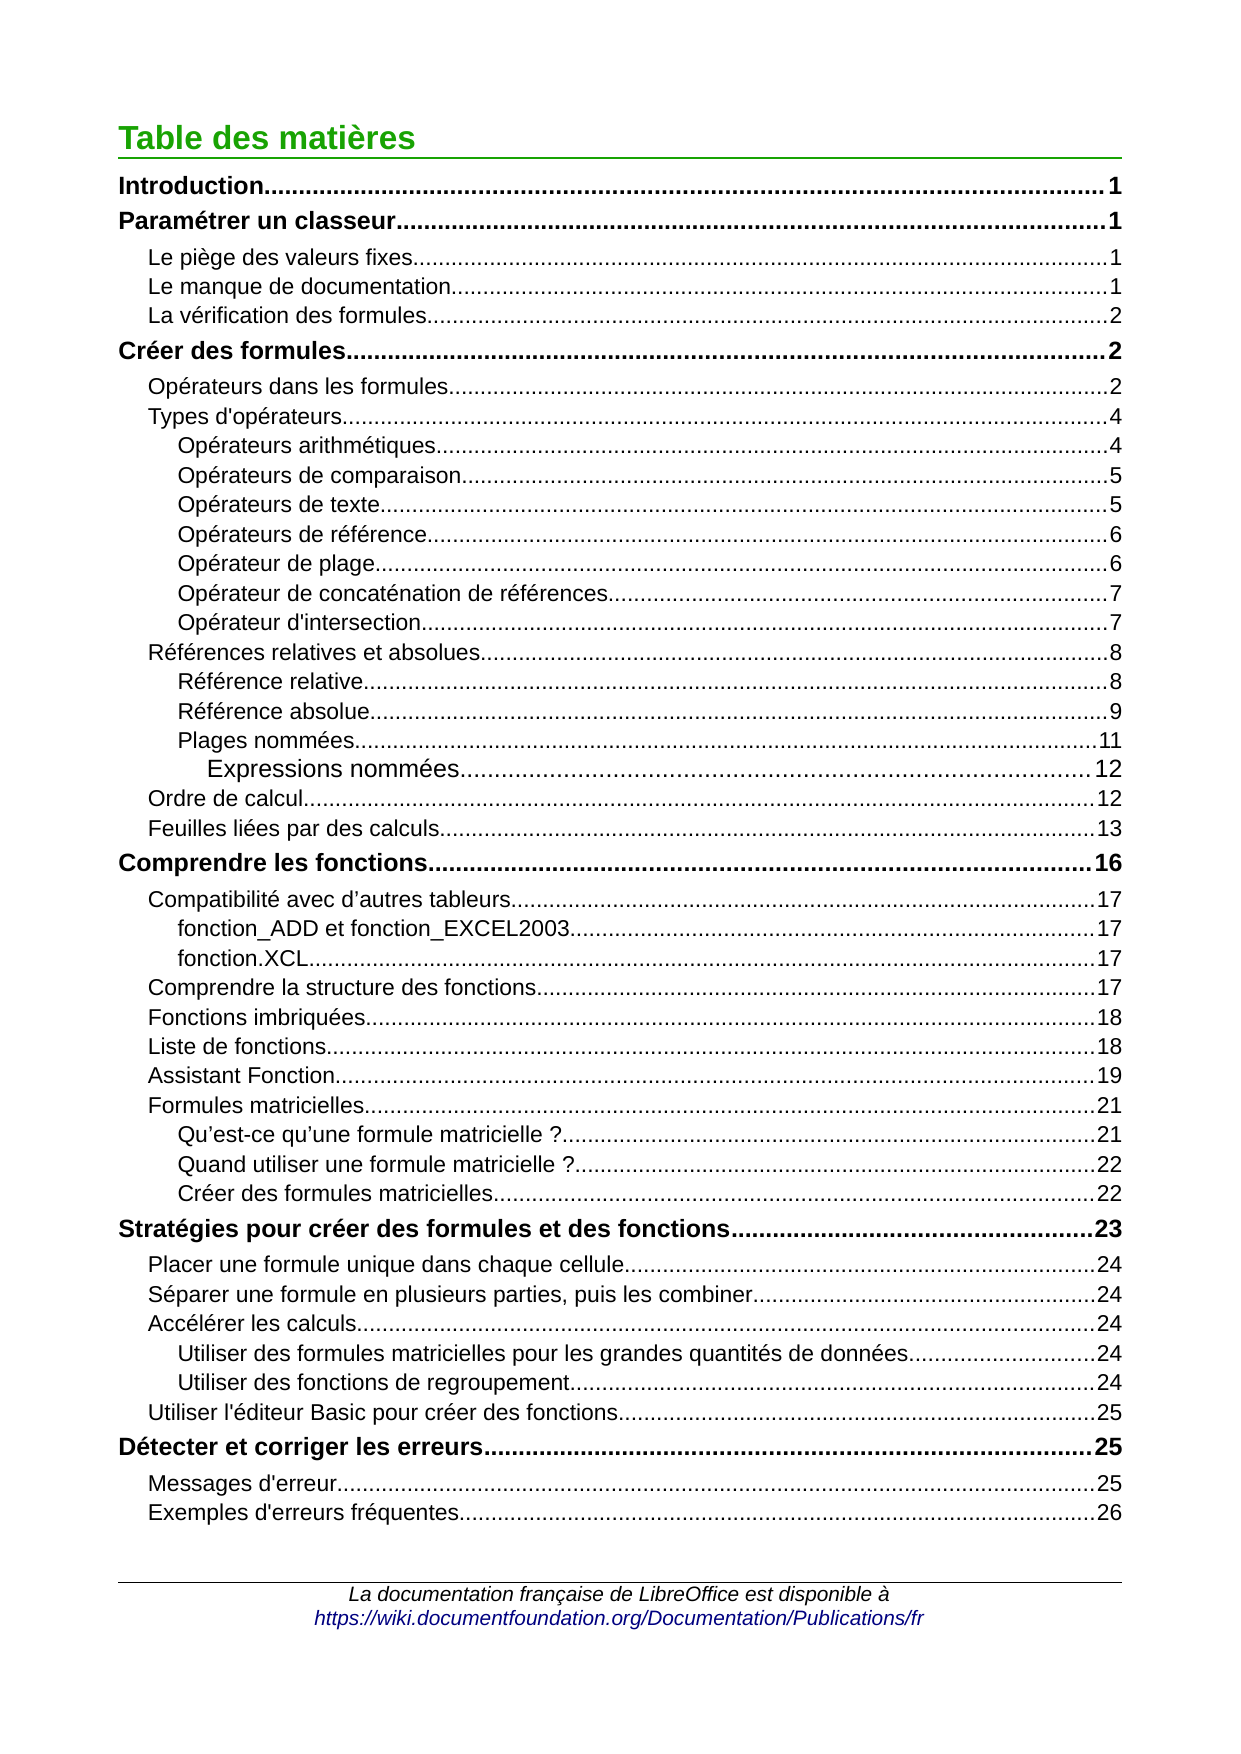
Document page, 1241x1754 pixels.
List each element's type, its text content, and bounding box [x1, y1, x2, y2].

text Opérateurs de comparaison 5 [177, 460, 1122, 489]
text Utiliser l'éditeur Basic pour créer des fonctions 25 [148, 1397, 1122, 1426]
text Feuilles liées par des calculs 13 [148, 813, 1122, 842]
text Créer des formules matricielles 22 [177, 1178, 1122, 1208]
text Ordre de calcul 12 [148, 783, 1122, 813]
text Utiliser des fonctions de regroupement 24 [177, 1367, 1122, 1397]
text Comprendre la structure des fonctions 17 [148, 972, 1122, 1001]
text Types d'opérateurs 4 [148, 401, 1122, 430]
text Qu’est-ce qu’une formule matricielle ? 21 [177, 1119, 1122, 1149]
text Quand utiliser une formule matricielle ? 22 [177, 1149, 1122, 1178]
text Plages nommées 11 [177, 725, 1122, 754]
text Introduction 1 [118, 171, 1122, 200]
text Référence relative 8 [177, 666, 1122, 696]
text Assistant Fonction 19 [148, 1060, 1122, 1090]
text Liste de fonctions 18 [148, 1031, 1122, 1060]
text Opérateurs arithmétiques 4 [177, 430, 1122, 460]
text fonction.XCL 17 [177, 942, 1122, 972]
text Opérateurs de texte 5 [177, 489, 1122, 519]
text Le piège des valeurs fixes 1 [148, 241, 1122, 271]
text Opérateur de plage 6 [177, 548, 1122, 578]
text Opérateur d'intersection 7 [177, 607, 1122, 637]
text La vérification des formules 2 [148, 300, 1122, 330]
text Messages d'erreur 25 [148, 1467, 1122, 1497]
text fonction_ADD et fonction_EXCEL2003 17 [177, 913, 1122, 942]
text Référence absolue 9 [177, 696, 1122, 725]
text Formules matricielles 21 [148, 1090, 1122, 1119]
text Références relatives et absolues 8 [148, 637, 1122, 666]
text Opérateur de concaténation de références 7 [177, 578, 1122, 607]
text Fonctions imbriquées 18 [148, 1001, 1122, 1031]
text Accélérer les calculs 24 [148, 1308, 1122, 1338]
text Créer des formules 2 [118, 336, 1122, 365]
text Détecter et corriger les erreurs 25 [118, 1432, 1122, 1461]
text Placer une formule unique dans chaque cellule 24 [148, 1249, 1122, 1279]
text Stratégies pour créer des formules et des fonctions 23 [118, 1214, 1122, 1243]
text Séparer une formule en plusieurs parties, puis les combiner 24 [148, 1279, 1122, 1308]
text Expressions nommées 12 [207, 754, 1122, 783]
subtitle Table des matières [118, 118, 1122, 157]
text Opérateurs de référence 6 [177, 519, 1122, 548]
text Compatibilité avec d’autres tableurs 17 [148, 883, 1122, 913]
text Utiliser des formules matricielles pour les grandes quantités de données 24 [177, 1338, 1122, 1367]
text Paramétrer un classeur 1 [118, 206, 1122, 236]
text Le manque de documentation 1 [148, 271, 1122, 300]
text Opérateurs dans les formules 2 [148, 371, 1122, 401]
text Exemples d'erreurs fréquentes 26 [148, 1497, 1122, 1526]
text Comprendre les fonctions 16 [118, 848, 1122, 878]
